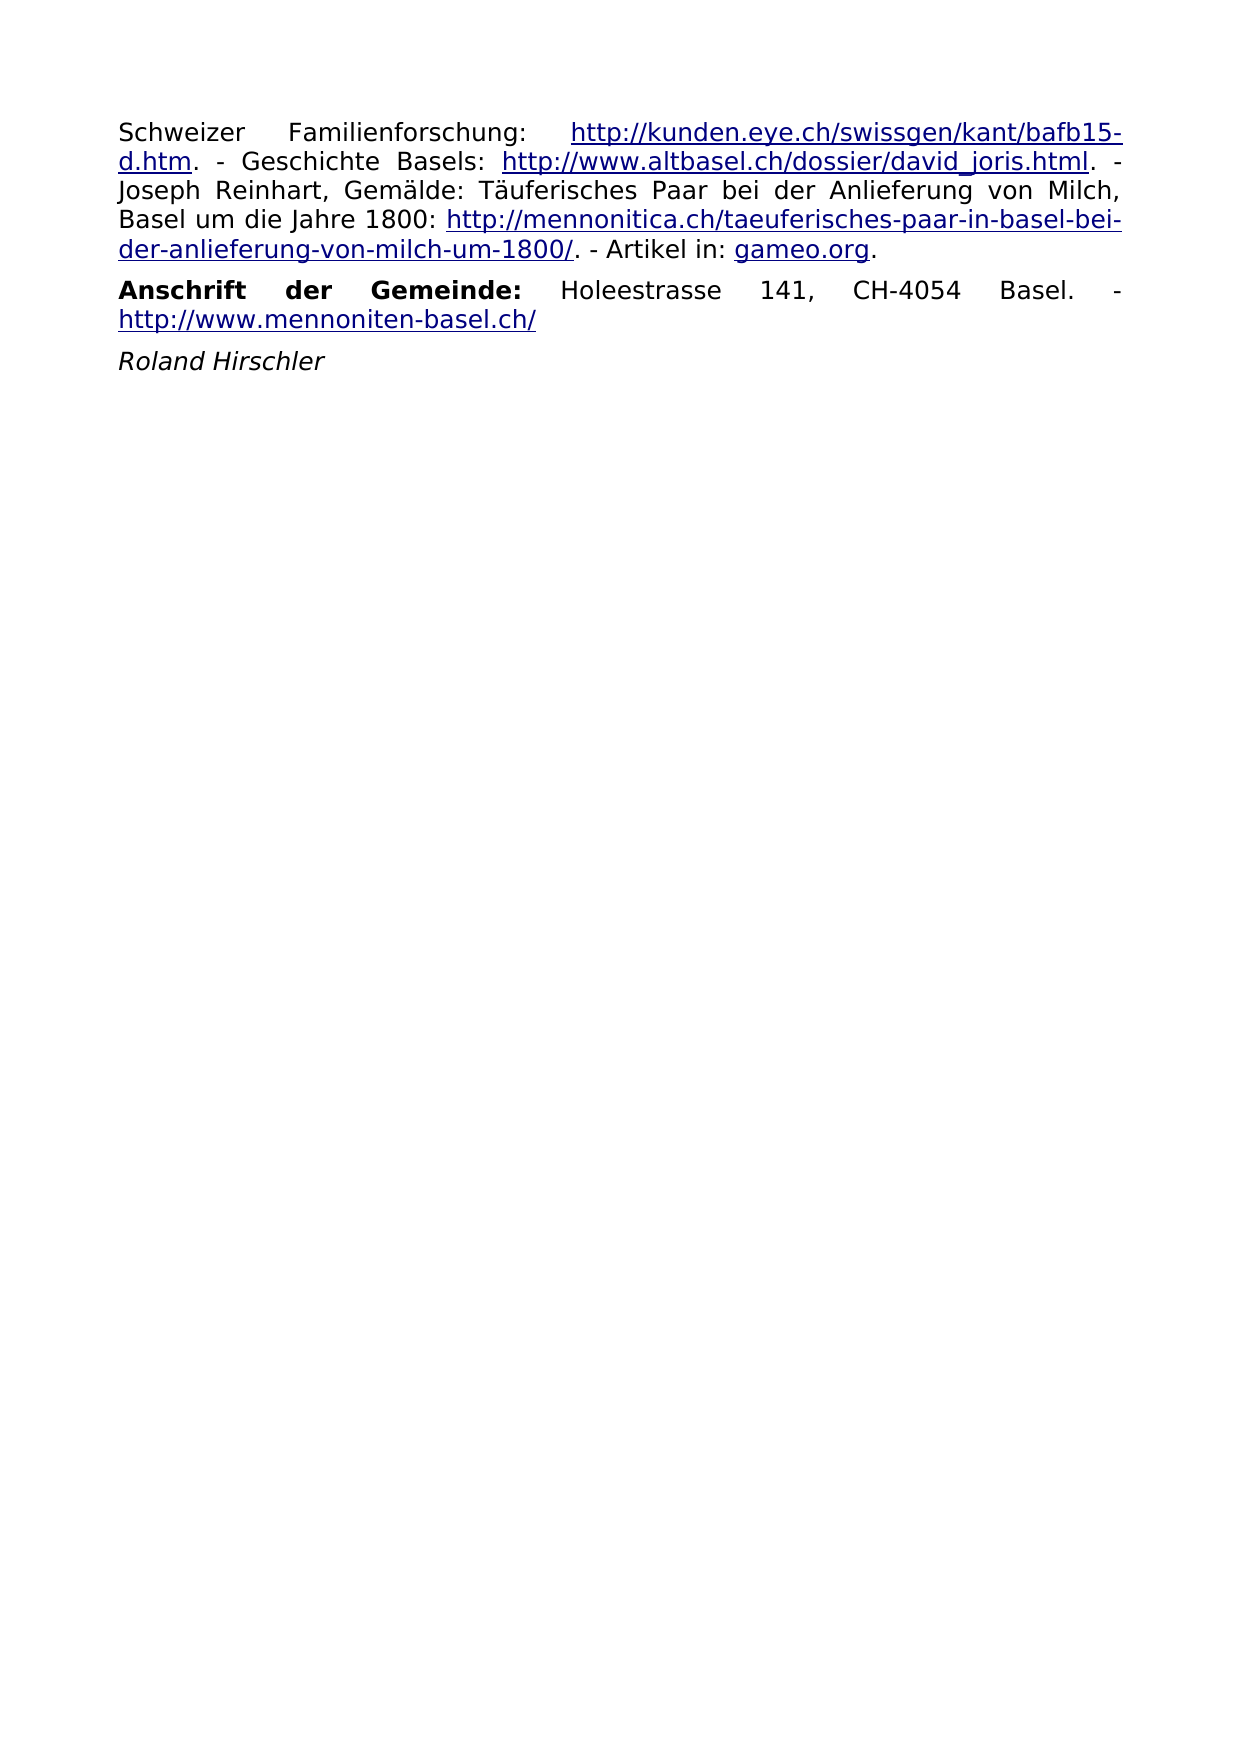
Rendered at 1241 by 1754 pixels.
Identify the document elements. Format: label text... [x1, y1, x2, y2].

text Anschrift der Gemeinde: Holeestrasse 141, CH-4054 Basel. - http://www.mennoniten-basel.ch/ [118, 276, 1122, 335]
text - Schweizer Familienforschung: http://kunden.eye.ch/swissgen/kant/bafb15-d.htm. - Geschichte Basels: http://www.altbasel.ch/dossier/david_joris.html. - Joseph Reinhart, Gemälde: Täuferisches Paar bei der Anlieferung von Milch, Basel um die Jahre 1800: http://mennonitica.ch/taeuferisches-paar-in-basel-bei-der-anlieferung-von-milch-um-1800/. - Artikel in: gameo.org. [118, 118, 1122, 264]
text Roland Hirschler [118, 347, 1122, 376]
